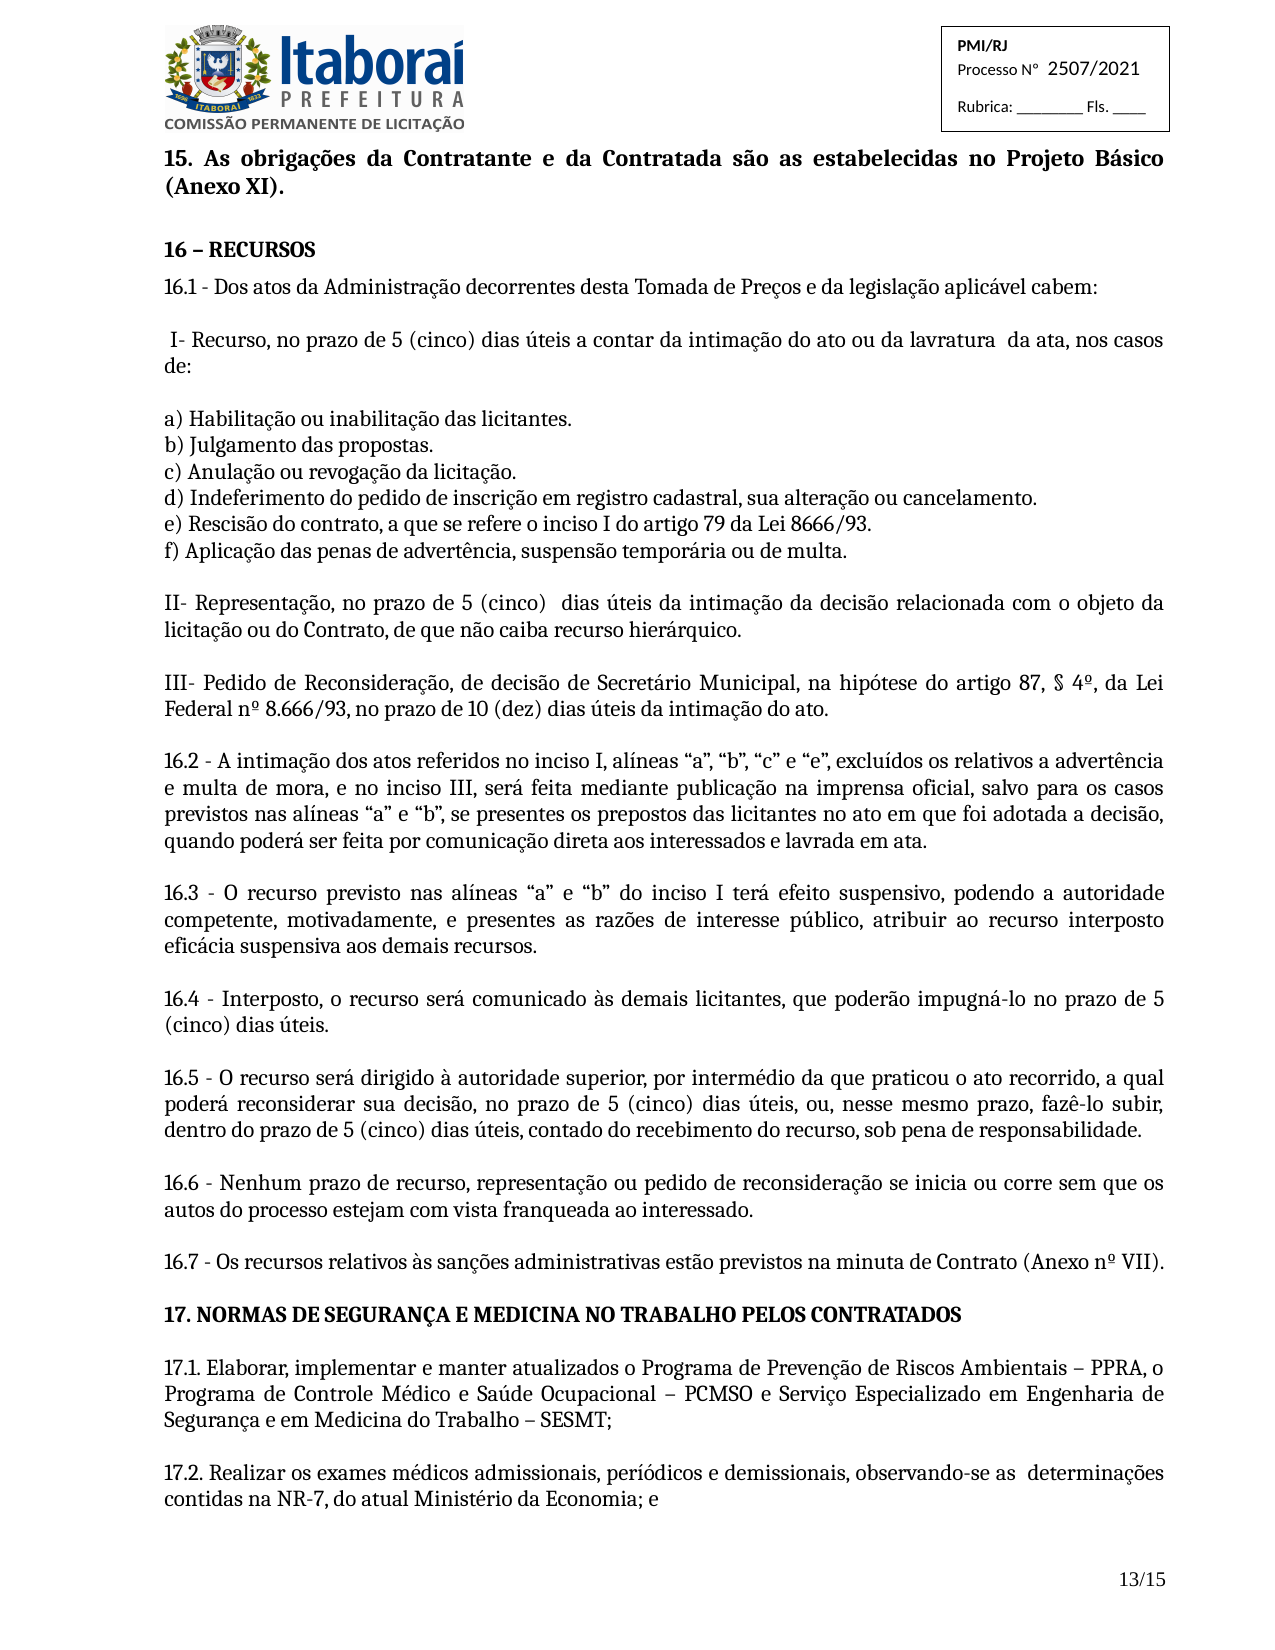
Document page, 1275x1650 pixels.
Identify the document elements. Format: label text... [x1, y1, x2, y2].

picture [165, 25, 465, 133]
text c) Anulação ou revogação da licitação. [164, 458, 1166, 485]
text 17.2. Realizar os exames médicos admissionais, períódicos e demissionais, observando-se as determinações contidas na NR-7, do atual Ministério da Economia; e [164, 1460, 1166, 1513]
text 17.1. Elaborar, implementar e manter atualizados o Programa de Prevenção de Riscos Ambientais – PPRA, o Programa de Controle Médico e Saúde Ocupacional – PCMSO e Serviço Especializado em Engenharia de Segurança e em Medicina do Trabalho – SESMT; [164, 1354, 1166, 1433]
text 16.2 - A intimação dos atos referidos no inciso I, alíneas “a”, “b”, “c” e “e”, excluídos os relativos a advertência e multa de mora, e no inciso III, será feita mediante publicação na imprensa oficial, salvo para os casos previstos nas alíneas “a” e “b”, se presentes os prepostos das licitantes no ato em que foi adotada a decisão, quando poderá ser feita por comunicação direta aos interessados e lavrada em ata. [164, 748, 1166, 854]
text d) Indeferimento do pedido de inscrição em registro cadastral, sua alteração ou cancelamento. [164, 485, 1166, 511]
text e) Rescisão do contrato, a que se refere o inciso I do artigo 79 da Lei 8666/93. [164, 511, 1166, 537]
text 16.3 - O recurso previsto nas alíneas “a” e “b” do inciso I terá efeito suspensivo, podendo a autoridade competente, motivadamente, e presentes as razões de interesse público, atribuir ao recurso interposto eficácia suspensiva aos demais recursos. [164, 880, 1166, 959]
text 15. As obrigações da Contratante e da Contratada são as estabelecidas no Projeto Básico (Anexo XI). [164, 145, 1166, 200]
text a) Habilitação ou inabilitação das licitantes. [164, 406, 1166, 432]
text 16.1 - Dos atos da Administração decorrentes desta Tomada de Preços e da legislação aplicável cabem: [164, 274, 1166, 300]
text f) Aplicação das penas de advertência, suspensão temporária ou de multa. [164, 537, 1166, 564]
text 16.4 - Interposto, o recurso será comunicado às demais licitantes, que poderão impugná-lo no prazo de 5 (cinco) dias úteis. [164, 986, 1166, 1038]
text II- Representação, no prazo de 5 (cinco) dias úteis da intimação da decisão relacionada com o objeto da licitação ou do Contrato, de que não caiba recurso hierárquico. [164, 590, 1166, 643]
text III- Pedido de Reconsideração, de decisão de Secretário Municipal, na hipótese do artigo 87, § 4º, da Lei Federal nº 8.666/93, no prazo de 10 (dez) dias úteis da intimação do ato. [164, 669, 1166, 722]
text 16.7 - Os recursos relativos às sanções administrativas estão previstos na minuta de Contrato (Anexo nº VII). [164, 1249, 1166, 1275]
text 16.6 - Nenhum prazo de recurso, representação ou pedido de reconsideração se inicia ou corre sem que os autos do processo estejam com vista franqueada ao interessado. [164, 1170, 1166, 1223]
text 16 – RECURSOS [164, 237, 1166, 263]
text 16.5 - O recurso será dirigido à autoridade superior, por intermédio da que praticou o ato recorrido, a qual poderá reconsiderar sua decisão, no prazo de 5 (cinco) dias úteis, ou, nesse mesmo prazo, fazê-lo subir, dentro do prazo de 5 (cinco) dias úteis, contado do recebimento do recurso, sob pena de responsabilidade. [164, 1064, 1166, 1144]
text I- Recurso, no prazo de 5 (cinco) dias úteis a contar da intimação do ato ou da lavratura da ata, nos casos de: [164, 327, 1166, 379]
text 17. NORMAS DE SEGURANÇA E MEDICINA NO TRABALHO PELOS CONTRATADOS [164, 1302, 1166, 1328]
text b) Julgamento das propostas. [164, 432, 1166, 458]
